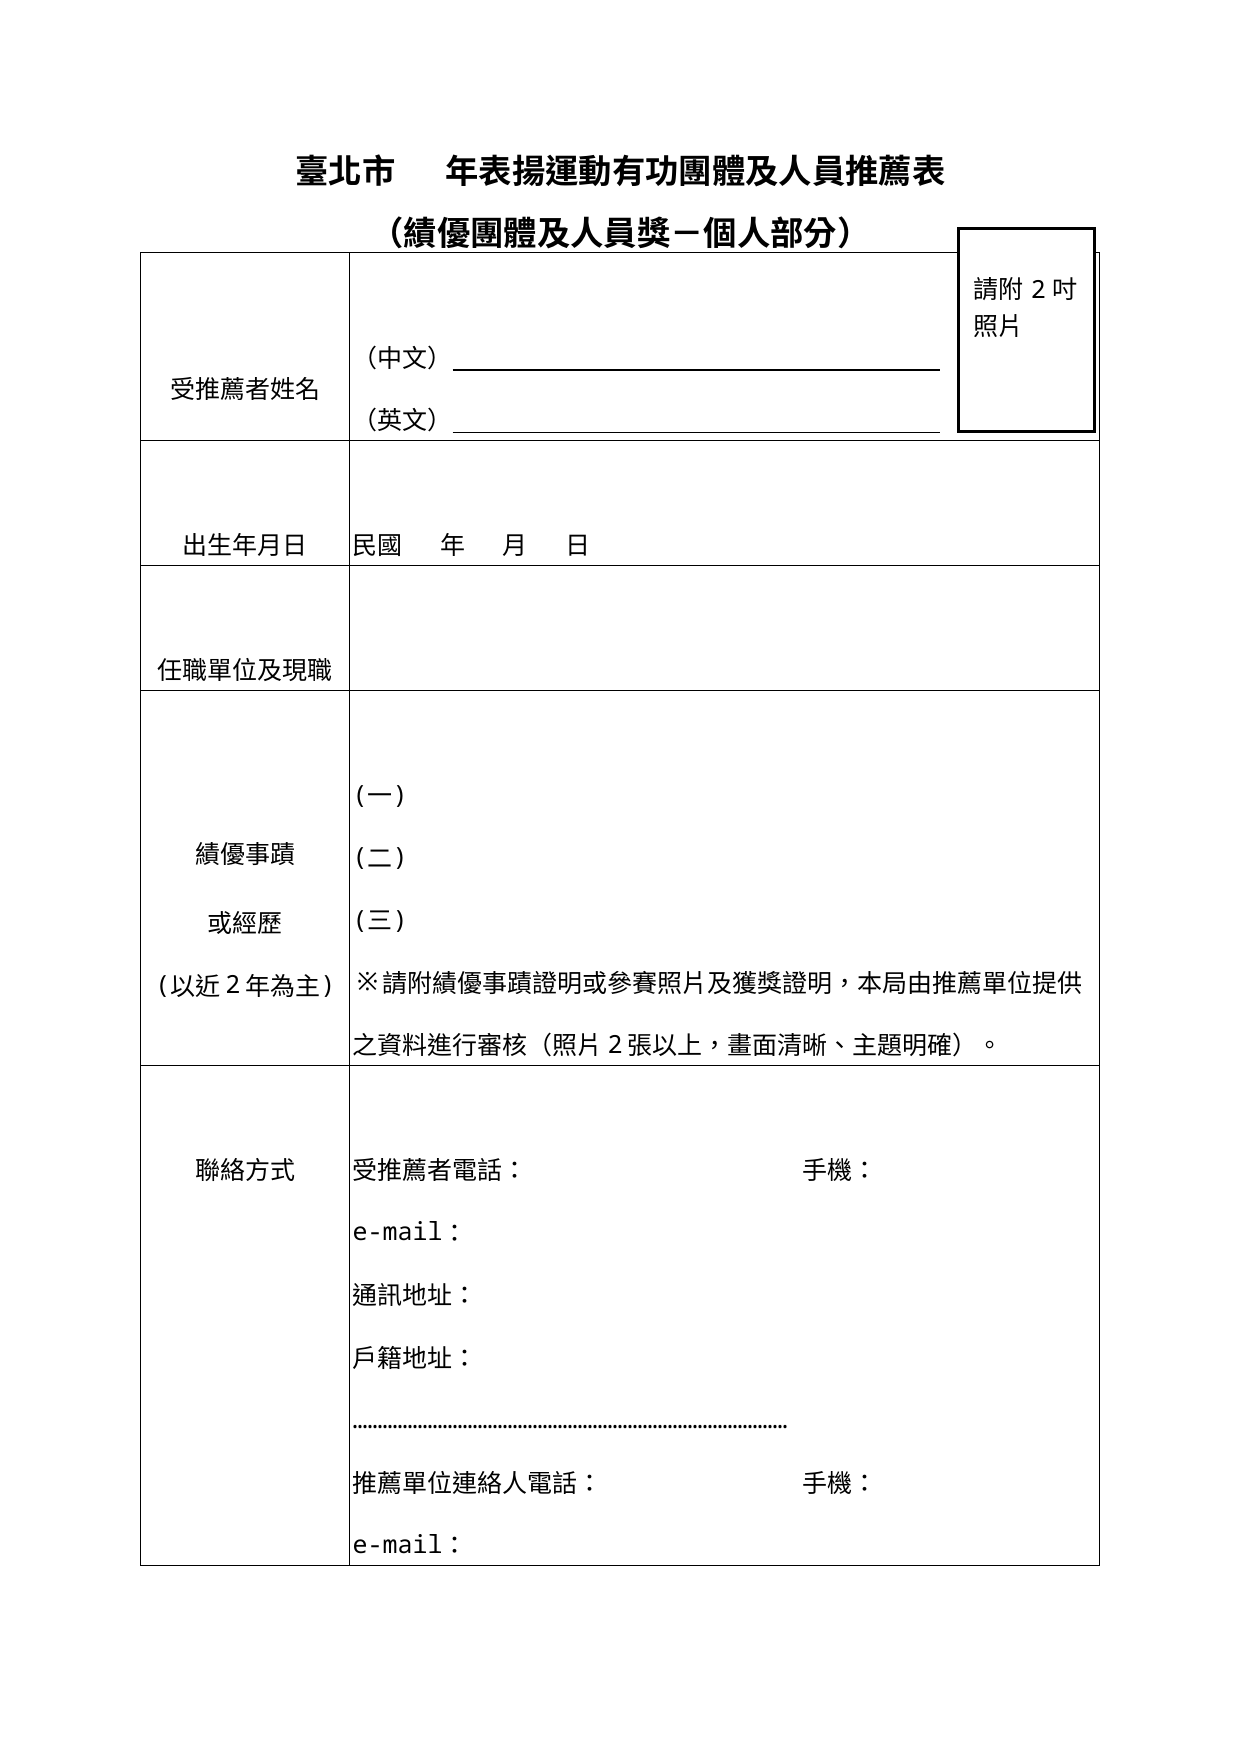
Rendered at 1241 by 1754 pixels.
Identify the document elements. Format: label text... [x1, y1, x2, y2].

table_cell 績優事蹟 或經歷 (以近2年為主) [141, 691, 349, 1064]
table_cell 出生年月日 [141, 441, 349, 564]
table_cell 聯絡方式 [141, 1066, 349, 1564]
table_cell 民國 年 月 日 [350, 441, 1099, 564]
table_cell (一) (二) (三) ※請附績優事蹟證明或參賽照片及獲獎證明，本局由推薦單位提供之資料進行審核（照片2張以上，畫面清晰、主題明確）。 [350, 691, 1099, 1064]
text 臺北市 年表揚運動有功團體及人員推薦表 [118, 127, 1122, 189]
table_header 受推薦者姓名 [141, 253, 349, 439]
table_cell 受推薦者電話： 手機： e-mail： 通訊地址： 戶籍地址： …………………………………………………………………………… 推薦單位連絡人電話： 手機： e-mail： [350, 1066, 1099, 1564]
table_header （中文） （英文） [350, 253, 1099, 439]
table_cell [350, 566, 1099, 689]
table_cell 任職單位及現職 [141, 566, 349, 689]
text （績優團體及人員獎－個人部分） [118, 189, 1122, 252]
